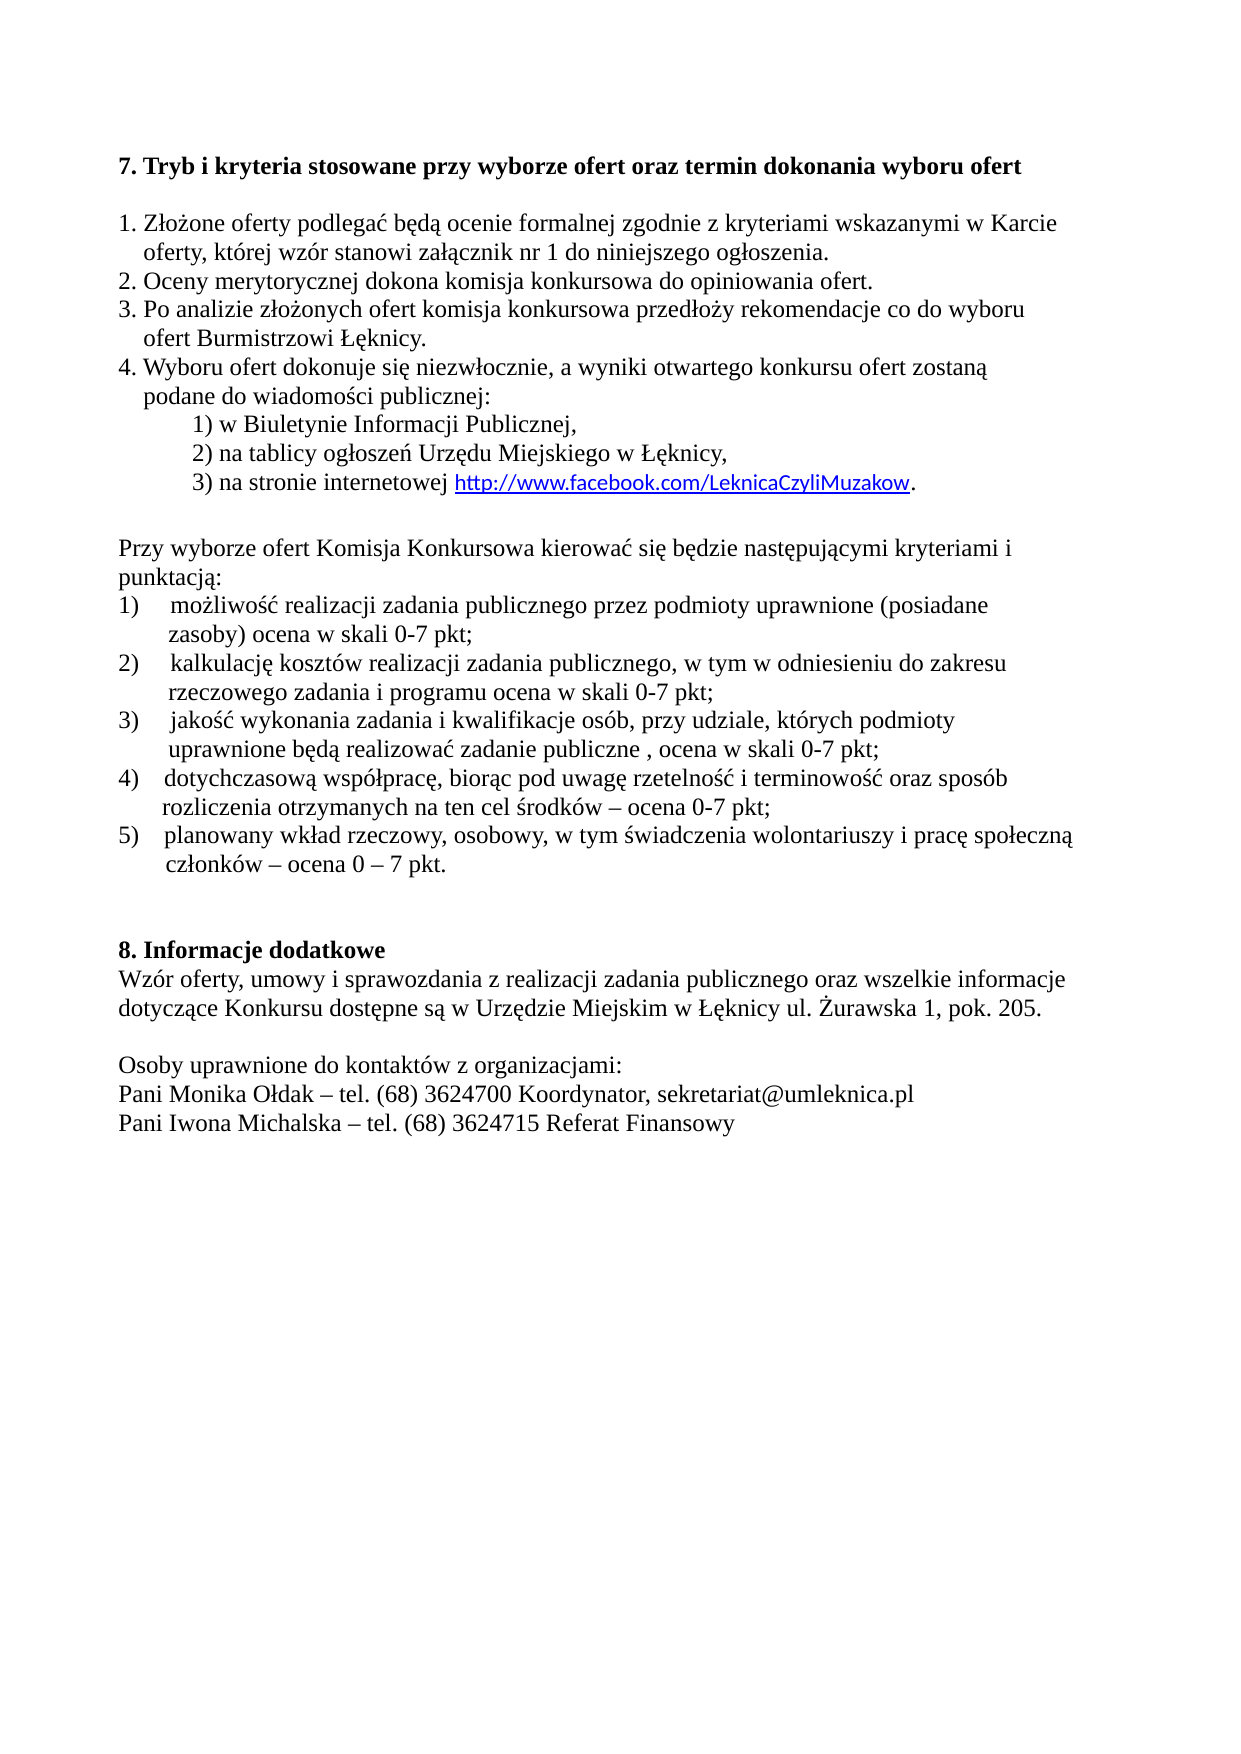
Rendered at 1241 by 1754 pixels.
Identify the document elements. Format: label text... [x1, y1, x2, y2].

text 4) dotychczasową współpracę, biorąc pod uwagę rzetelność i terminowość oraz sposób [118, 763, 1122, 792]
text ofert Burmistrzowi Łęknicy. [118, 323, 1122, 352]
text Osoby uprawnione do kontaktów z organizacjami: [118, 1050, 1122, 1079]
text zasoby) ocena w skali 0-7 pkt; [118, 619, 1122, 648]
text 4. Wyboru ofert dokonuje się niezwłocznie, a wyniki otwartego konkursu ofert zostaną [118, 352, 1122, 381]
text 1. Złożone oferty podlegać będą ocenie formalnej zgodnie z kryteriami wskazanymi w Karcie [118, 208, 1122, 237]
text 3) na stronie internetowej http://www.facebook.com/LeknicaCzyliMuzakow. [118, 467, 1122, 496]
text Pani Iwona Michalska – tel. (68) 3624715 Referat Finansowy [118, 1108, 1122, 1137]
text 5) planowany wkład rzeczowy, osobowy, w tym świadczenia wolontariuszy i pracę społeczną członków – ocena 0 – 7 pkt. [118, 820, 1122, 878]
text 2) kalkulację kosztów realizacji zadania publicznego, w tym w odniesieniu do zakresu [118, 648, 1122, 677]
text Wzór oferty, umowy i sprawozdania z realizacji zadania publicznego oraz wszelkie informacje dotyczące Konkursu dostępne są w Urzędzie Miejskim w Łęknicy ul. Żurawska 1, pok. 205. [118, 964, 1122, 1022]
text oferty, której wzór stanowi załącznik nr 1 do niniejszego ogłoszenia. [118, 237, 1122, 266]
text 2) na tablicy ogłoszeń Urzędu Miejskiego w Łęknicy, [118, 438, 1122, 467]
text uprawnione będą realizować zadanie publiczne , ocena w skali 0-7 pkt; [118, 734, 1122, 763]
text rozliczenia otrzymanych na ten cel środków – ocena 0-7 pkt; [118, 792, 1122, 820]
text Przy wyborze ofert Komisja Konkursowa kierować się będzie następującymi kryteriami i punktacją: [118, 533, 1122, 590]
text 1) w Biuletynie Informacji Publicznej, [118, 409, 1122, 438]
text 3) jakość wykonania zadania i kwalifikacje osób, przy udziale, których podmioty [118, 705, 1122, 734]
text 8. Informacje dodatkowe [118, 935, 1122, 964]
text podane do wiadomości publicznej: [118, 381, 1122, 409]
text 2. Oceny merytorycznej dokona komisja konkursowa do opiniowania ofert. [118, 266, 1122, 294]
text Pani Monika Ołdak – tel. (68) 3624700 Koordynator, sekretariat@umleknica.pl [118, 1079, 1122, 1108]
text 3. Po analizie złożonych ofert komisja konkursowa przedłoży rekomendacje co do wyboru [118, 294, 1122, 323]
text rzeczowego zadania i programu ocena w skali 0-7 pkt; [118, 677, 1122, 705]
text 7. Tryb i kryteria stosowane przy wyborze ofert oraz termin dokonania wyboru ofert [118, 151, 1122, 179]
text 1) możliwość realizacji zadania publicznego przez podmioty uprawnione (posiadane [118, 590, 1122, 619]
